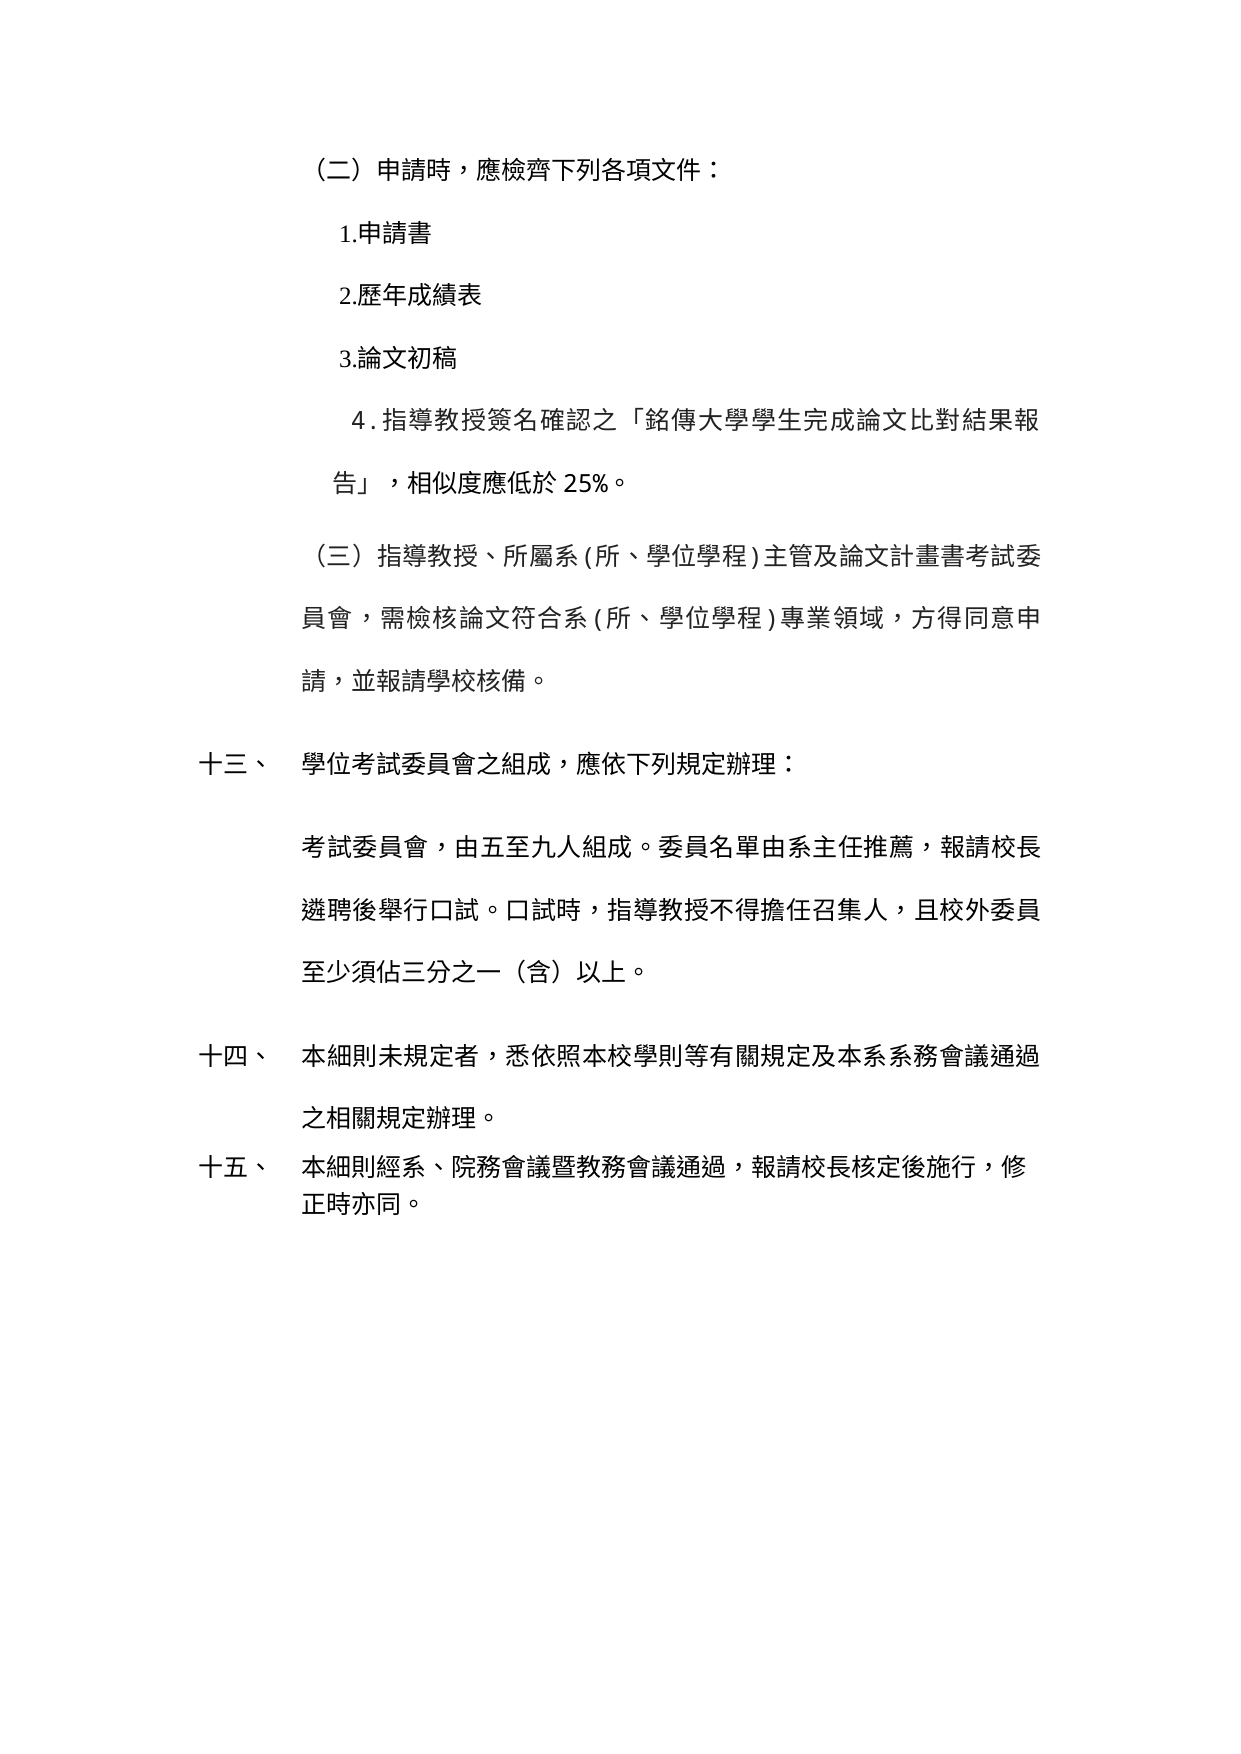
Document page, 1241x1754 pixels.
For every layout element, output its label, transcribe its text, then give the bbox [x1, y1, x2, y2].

table_cell 十三、 [187, 710, 290, 794]
table_cell 學位考試委員會之組成，應依下列規定辦理： [290, 710, 1053, 794]
table_cell [187, 127, 290, 377]
table_cell [187, 794, 290, 1002]
table_cell （二）申請時，應檢齊下列各項文件： 1.申請書 2.歷年成績表 3.論文初稿 [290, 127, 1053, 377]
table_cell 十五、 [187, 1148, 290, 1220]
table_cell 本細則未規定者，悉依照本校學則等有關規定及本系系務會議通過之相關規定辦理。 [290, 1002, 1053, 1148]
table_cell 考試委員會，由五至九人組成。委員名單由系主任推薦，報請校長遴聘後舉行口試。口試時，指導教授不得擔任召集人，且校外委員至少須佔三分之一（含）以上。 [290, 794, 1053, 1002]
table_cell 4.指導教授簽名確認之「銘傳大學學生完成論文比對結果報告」，相似度應低於25%。 [290, 377, 1053, 502]
table_cell 本細則經系、院務會議暨教務會議通過，報請校長核定後施行，修正時亦同。 [290, 1148, 1053, 1220]
table_cell （三）指導教授、所屬系(所、學位學程)主管及論文計畫書考試委員會，需檢核論文符合系(所、學位學程)專業領域，方得同意申請，並報請學校核備。 [290, 502, 1053, 710]
table_cell [187, 377, 290, 502]
table_cell [187, 502, 290, 710]
table_cell 十四、 [187, 1002, 290, 1148]
